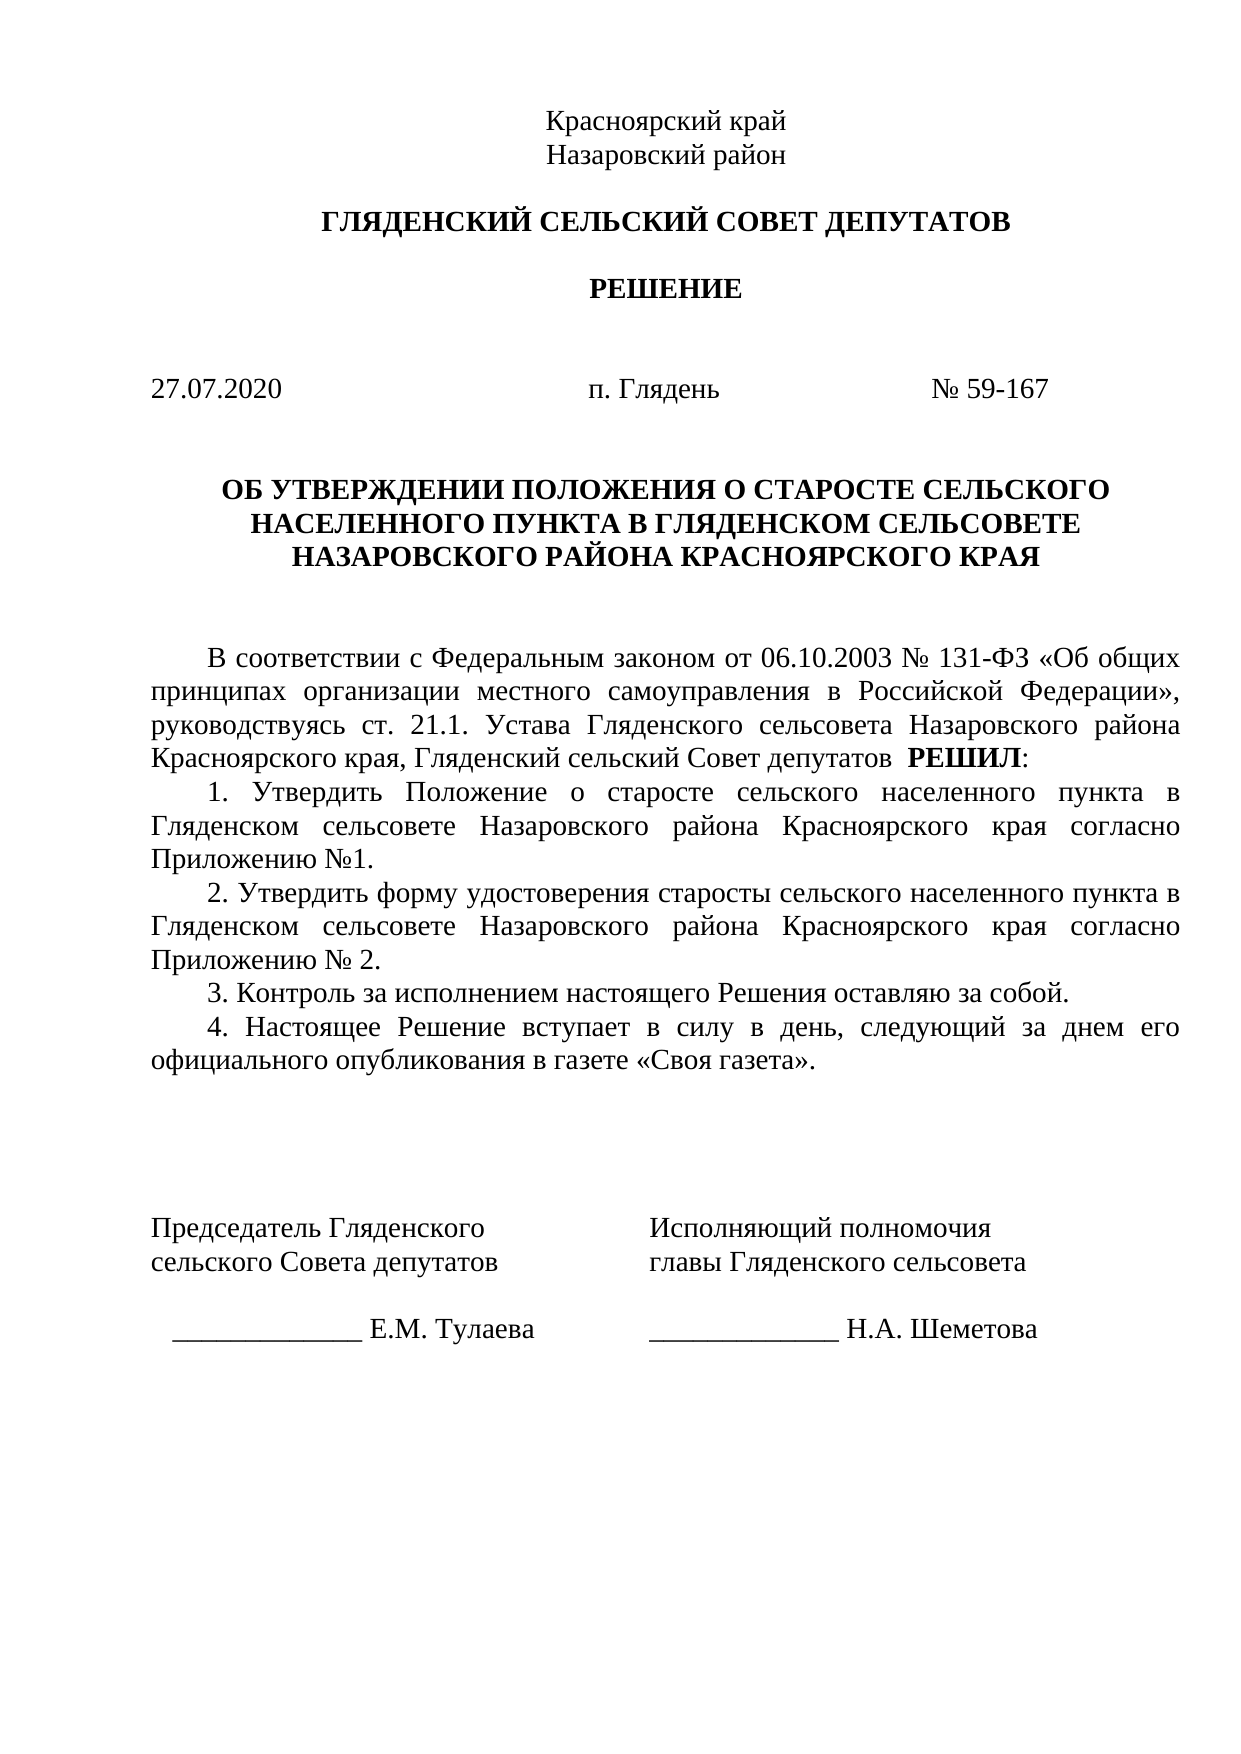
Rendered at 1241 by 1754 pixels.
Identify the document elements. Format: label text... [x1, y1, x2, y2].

text 4. Настоящее Решение вступает в силу в день, следующий за днем его официального опубликования в газете «Своя газета». [151, 1009, 1181, 1076]
text В соответствии с Федеральным законом от 06.10.2003 № 131-ФЗ «Об общих принципах организации местного самоуправления в Российской Федерации», руководствуясь ст. 21.1. Устава Гляденского сельсовета Назаровского района Красноярского края, Гляденский сельский Совет депутатов РЕШИЛ: [151, 640, 1181, 774]
table_header Исполняющий полномочия главы Гляденского сельсовета _____________ Н.А. Шеметова [638, 1210, 1136, 1478]
text 2. Утвердить форму удостоверения старосты сельского населенного пункта в Гляденском сельсовете Назаровского района Красноярского края согласно Приложению № 2. [151, 875, 1181, 975]
text 3. Контроль за исполнением настоящего Решения оставляю за собой. [151, 975, 1181, 1009]
title Красноярский край [151, 103, 1181, 137]
title РЕШЕНИЕ [151, 271, 1181, 304]
title ОБ УТВЕРЖДЕНИИ ПОЛОЖЕНИЯ О СТАРОСТЕ СЕЛЬСКОГО НАСЕЛЕННОГО ПУНКТА В ГЛЯДЕНСКОМ СЕЛЬСОВЕТЕ НАЗАРОВСКОГО РАЙОНА КРАСНОЯРСКОГО КРАЯ [151, 472, 1181, 573]
text 1. Утвердить Положение о старосте сельского населенного пункта в Гляденском сельсовете Назаровского района Красноярского края согласно Приложению №1. [151, 774, 1181, 875]
table_header Председатель Гляденского сельского Совета депутатов _____________ Е.М. Тулаева [139, 1210, 638, 1478]
title ГЛЯДЕНСКИЙ СЕЛЬСКИЙ СОВЕТ ДЕПУТАТОВ [151, 204, 1181, 237]
title Назаровский район [151, 137, 1181, 170]
title 27.07.2020 п. Глядень № 59-167 [151, 372, 1181, 405]
